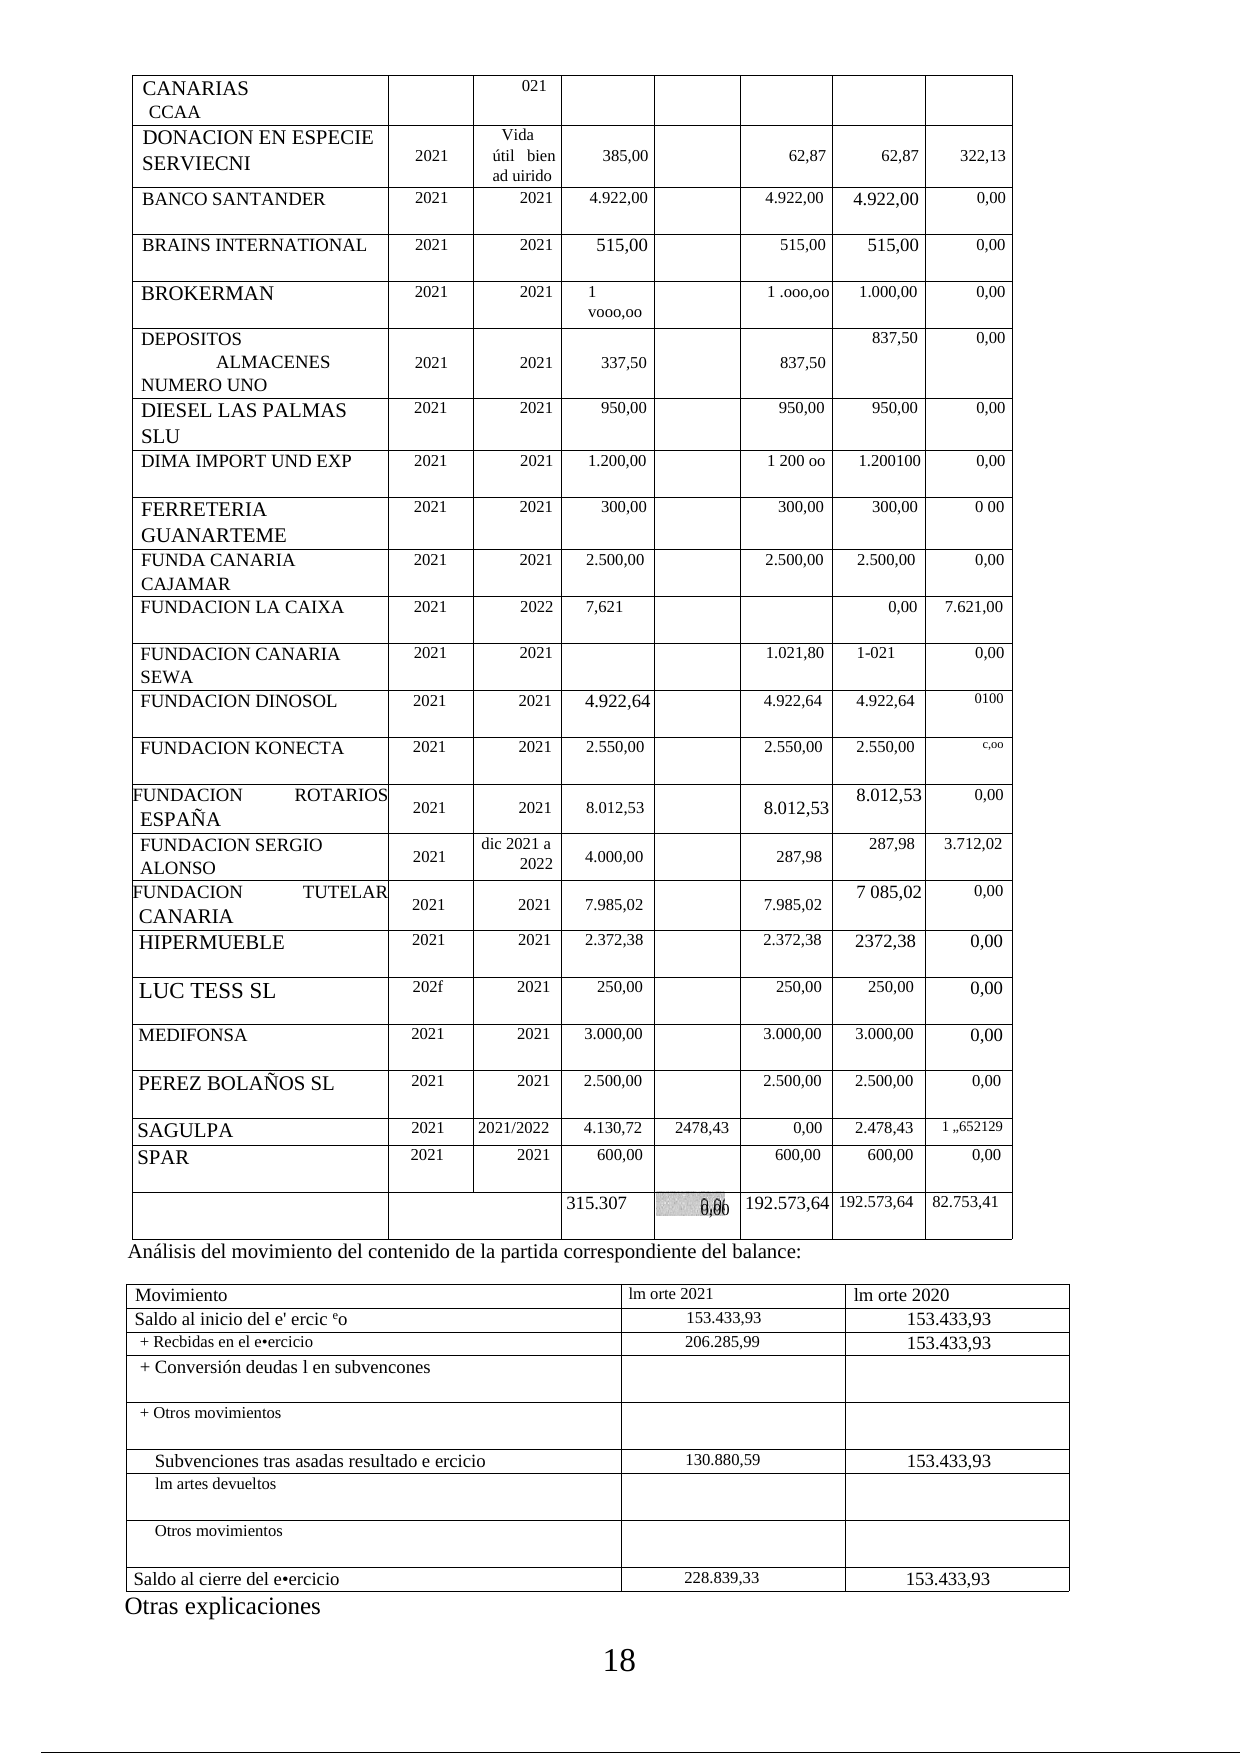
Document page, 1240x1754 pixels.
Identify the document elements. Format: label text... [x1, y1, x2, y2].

table_cell 192.573,64 [741, 1193, 832, 1238]
table_cell DONACION EN ESPECIE SERVIECNI [133, 126, 388, 187]
table_cell 0 00 [926, 498, 1012, 549]
table_cell 0,00 [926, 188, 1012, 234]
table_cell 515,00 [562, 235, 654, 281]
table_cell Vida útil bien ad uirido [474, 126, 561, 187]
table_cell 2021 [474, 282, 561, 328]
table_cell 0,00 [926, 451, 1012, 497]
table_cell [655, 597, 740, 643]
table_cell [133, 1193, 388, 1238]
table_cell 8.012,53 [741, 785, 832, 833]
table_cell 600,00 [833, 1146, 925, 1192]
table_cell 250,00 [562, 978, 654, 1023]
table_cell [655, 834, 740, 880]
table_cell 2021 [389, 126, 473, 187]
table_cell 62,87 [741, 126, 832, 187]
table_cell 0100 [926, 691, 1012, 737]
table_cell 2021 [389, 1025, 473, 1070]
table_cell 2.500,00 [833, 550, 925, 596]
table_cell 4.922,00 [562, 188, 654, 234]
table_cell BANCO SANTANDER [133, 188, 388, 234]
table_cell 192.573,64 [833, 1193, 925, 1238]
table_cell 0,00 [926, 1071, 1012, 1117]
table_cell [389, 76, 473, 124]
table_cell 153.433,93 [846, 1309, 1069, 1331]
table_cell 600,00 [562, 1146, 654, 1192]
table_cell 2021 [389, 785, 473, 833]
table_cell 1 vooo,oo [562, 282, 654, 328]
table_cell 153.433,93 [846, 1568, 1069, 1591]
table_cell FUNDACION CANARIA SEWA [133, 644, 388, 690]
table_cell 1.021,80 [741, 644, 832, 690]
table_cell 2021 [474, 235, 561, 281]
table_header lm orte 2020 [846, 1285, 1069, 1307]
table_cell 2021 [474, 978, 561, 1023]
table_cell 0,00 [926, 550, 1012, 596]
table_cell 2021/2022 [474, 1119, 561, 1144]
table_cell 4.922,64 [562, 691, 654, 737]
table_cell 2478,43 [655, 1119, 740, 1144]
table_cell Saldo al inicio del e' ercic eo [127, 1309, 621, 1331]
table_cell 2.500,00 [741, 1071, 832, 1117]
table_cell 0,00 [926, 282, 1012, 328]
table_cell 2021 [389, 399, 473, 450]
table_cell 0,00 [926, 1025, 1012, 1070]
table_cell 337,50 [562, 329, 654, 398]
table_cell c,oo [926, 738, 1012, 784]
table_cell 4.922,00 [741, 188, 832, 234]
table_cell 130.880,59 [622, 1450, 845, 1473]
table_cell HIPERMUEBLE [133, 931, 388, 976]
table_cell 2022 [474, 597, 561, 643]
table_cell 250,00 [741, 978, 832, 1023]
table_cell [655, 1025, 740, 1070]
table_cell SPAR [133, 1146, 388, 1192]
table_cell 206.285,99 [622, 1333, 845, 1355]
table_cell FUNDA CANARIA CAJAMAR [133, 550, 388, 596]
table_cell DEPOSITOS ALMACENES NUMERO UNO [133, 329, 388, 398]
table_cell 153.433,93 [846, 1333, 1069, 1355]
table_cell 8.012,53 [562, 785, 654, 833]
table_cell 2021 [389, 550, 473, 596]
table_cell 0,00 [926, 881, 1012, 929]
table_cell 2021 [474, 188, 561, 234]
table_cell 2021 [474, 399, 561, 450]
table_cell 7,621 [562, 597, 654, 643]
table_cell 2021 [389, 691, 473, 737]
table_cell 2.500,00 [741, 550, 832, 596]
table_cell 3.000,00 [833, 1025, 925, 1070]
table_cell 322,13 [926, 126, 1012, 187]
table_cell 4.922,64 [741, 691, 832, 737]
table_cell [655, 978, 740, 1023]
table_cell + Recbidas en el e•ercicio [127, 1333, 621, 1355]
table_cell 153.433,93 [846, 1450, 1069, 1473]
table_cell 2021 [389, 644, 473, 690]
table_cell 2.500,00 [562, 1071, 654, 1117]
table_cell FUNDACION TUTELAR CANARIA [133, 881, 388, 929]
table_cell 2021 [474, 738, 561, 784]
table_cell 1.000,00 [833, 282, 925, 328]
table_cell 315.307 [562, 1193, 654, 1238]
table_cell 2372,38 [833, 931, 925, 976]
table_cell PEREZ BOLAÑOS SL [133, 1071, 388, 1117]
table_cell [655, 76, 740, 124]
table_cell 287,98 [833, 834, 925, 880]
table_cell [655, 644, 740, 690]
table_cell 2021 [474, 329, 561, 398]
table_cell [846, 1356, 1069, 1402]
table_cell 2021 [474, 451, 561, 497]
table_cell FUNDACION KONECTA [133, 738, 388, 784]
table_cell 82.753,41 [926, 1193, 1012, 1238]
table_cell [562, 644, 654, 690]
table_cell 300,00 [741, 498, 832, 549]
table_cell 0,00 [926, 235, 1012, 281]
table_cell [655, 451, 740, 497]
table_cell 2021 [389, 1119, 473, 1144]
table_cell 2.550,00 [833, 738, 925, 784]
table_cell FERRETERIA GUANARTEME [133, 498, 388, 549]
table_cell 2021 [474, 931, 561, 976]
table_cell [741, 76, 832, 124]
table_cell 2021 [389, 498, 473, 549]
table_cell 4.130,72 [562, 1119, 654, 1144]
table_cell 2021 [474, 1071, 561, 1117]
text Análisis del movimiento del contenido de la partida correspondiente del balance: [127, 1239, 1111, 1263]
table_cell 1.200100 [833, 451, 925, 497]
table_cell [562, 76, 654, 124]
table_cell 3.000,00 [741, 1025, 832, 1070]
table_cell 2021 [389, 282, 473, 328]
table_cell CANARIAS CCAA [133, 76, 388, 124]
table_cell 7.621,00 [926, 597, 1012, 643]
table_cell 2.372,38 [562, 931, 654, 976]
table_cell 300,00 [833, 498, 925, 549]
table_cell FUNDACION DINOSOL [133, 691, 388, 737]
table_cell 950,00 [562, 399, 654, 450]
table_cell + Otros movimientos [127, 1403, 621, 1449]
table_cell [655, 691, 740, 737]
table_cell 7.985,02 [562, 881, 654, 929]
table_cell [655, 498, 740, 549]
table_cell Otros movimientos [127, 1521, 621, 1567]
table_cell 021 [474, 76, 561, 124]
table_cell [655, 881, 740, 929]
table_cell 0,00 [926, 1146, 1012, 1192]
table_cell 2.372,38 [741, 931, 832, 976]
table_cell 2.500,00 [833, 1071, 925, 1117]
table_cell [622, 1356, 845, 1402]
table_cell 0,00 [741, 1119, 832, 1144]
table_cell FUNDACION LA CAIXA [133, 597, 388, 643]
table_cell lm artes devueltos [127, 1474, 621, 1520]
table_cell 62,87 [833, 126, 925, 187]
table_cell 2021 [389, 834, 473, 880]
table_cell [655, 785, 740, 833]
table_cell BROKERMAN [133, 282, 388, 328]
table_cell 4.922,64 [833, 691, 925, 737]
table_cell 1 „652129 [926, 1119, 1012, 1144]
table_cell 202f [389, 978, 473, 1023]
table_cell [389, 1193, 561, 1238]
table_cell 2.550,00 [562, 738, 654, 784]
table_cell 2021 [389, 1146, 473, 1192]
table_cell [622, 1521, 845, 1567]
table_cell [655, 550, 740, 596]
table_cell LUC TESS SL [133, 978, 388, 1023]
table_cell 950,00 [741, 399, 832, 450]
table_cell 228.839,33 [622, 1568, 845, 1591]
table_cell 515,00 [741, 235, 832, 281]
table_cell 287,98 [741, 834, 832, 880]
table_cell 2021 [474, 1146, 561, 1192]
table_cell [622, 1474, 845, 1520]
table_cell 2021 [389, 738, 473, 784]
table_cell [655, 329, 740, 398]
table_cell [655, 399, 740, 450]
table_cell 385,00 [562, 126, 654, 187]
table_cell 0,00 [926, 785, 1012, 833]
table_cell [655, 1193, 740, 1238]
table_cell Subvenciones tras asadas resultado e ercicio [127, 1450, 621, 1473]
table_cell 3.712,02 [926, 834, 1012, 880]
table_cell FUNDACION SERGIO ALONSO [133, 834, 388, 880]
table_cell [655, 1071, 740, 1117]
table_cell dic 2021 a 2022 [474, 834, 561, 880]
table_cell 0,00 [926, 329, 1012, 398]
table_cell 2021 [389, 188, 473, 234]
table_cell 2021 [389, 931, 473, 976]
table_cell [846, 1521, 1069, 1567]
table_cell [741, 597, 832, 643]
table_cell BRAINS INTERNATIONAL [133, 235, 388, 281]
table_cell 2021 [389, 329, 473, 398]
table_cell 2021 [389, 597, 473, 643]
table_cell 1 200 oo [741, 451, 832, 497]
table_cell SAGULPA [133, 1119, 388, 1144]
table_cell DIMA IMPORT UND EXP [133, 451, 388, 497]
table_cell + Conversión deudas l en subvencones [127, 1356, 621, 1402]
table_cell 4.000,00 [562, 834, 654, 880]
table_cell [655, 188, 740, 234]
table_cell [655, 931, 740, 976]
table_cell 2021 [474, 881, 561, 929]
table_cell FUNDACION ROTARIOS ESPAÑA [133, 785, 388, 833]
table_cell 2021 [474, 644, 561, 690]
table_cell [655, 282, 740, 328]
table_cell 2021 [389, 881, 473, 929]
table_cell 2021 [389, 451, 473, 497]
table_cell [655, 1146, 740, 1192]
table_cell [926, 76, 1012, 124]
table_cell DIESEL LAS PALMAS SLU [133, 399, 388, 450]
table_cell 0,00 [926, 644, 1012, 690]
table_cell 0,00 [926, 931, 1012, 976]
table_cell 2021 [474, 785, 561, 833]
table_cell [655, 738, 740, 784]
table_cell 8.012,53 [833, 785, 925, 833]
table_header Movimiento [127, 1285, 621, 1307]
table_cell 600,00 [741, 1146, 832, 1192]
table_cell 1 .ooo,oo [741, 282, 832, 328]
table_cell 2021 [474, 498, 561, 549]
table_cell 950,00 [833, 399, 925, 450]
table_cell 837,50 [741, 329, 832, 398]
table_header lm orte 2021 [622, 1285, 845, 1307]
table_cell [833, 76, 925, 124]
table_cell 2.500,00 [562, 550, 654, 596]
table_cell 515,00 [833, 235, 925, 281]
table_cell 7 085,02 [833, 881, 925, 929]
table_cell 1-021 [833, 644, 925, 690]
table_cell 2021 [389, 1071, 473, 1117]
table_cell 2.550,00 [741, 738, 832, 784]
table_cell 1.200,00 [562, 451, 654, 497]
table_cell 2021 [474, 691, 561, 737]
table_cell 2021 [474, 1025, 561, 1070]
table_cell [846, 1474, 1069, 1520]
table_cell 837,50 [833, 329, 925, 398]
table_cell [622, 1403, 845, 1449]
table_cell 300,00 [562, 498, 654, 549]
table_cell 2.478,43 [833, 1119, 925, 1144]
table_cell 0,00 [926, 399, 1012, 450]
table_cell 4.922,00 [833, 188, 925, 234]
table_cell 7.985,02 [741, 881, 832, 929]
table_cell Saldo al cierre del e•ercicio [127, 1568, 621, 1591]
table_cell [655, 235, 740, 281]
table_cell 3.000,00 [562, 1025, 654, 1070]
table_cell [846, 1403, 1069, 1449]
table_cell MEDIFONSA [133, 1025, 388, 1070]
table_cell 2021 [474, 550, 561, 596]
table_cell 153.433,93 [622, 1309, 845, 1331]
table_cell 250,00 [833, 978, 925, 1023]
text Otras explicaciones [124, 1591, 1111, 1620]
table_cell 0,00 [833, 597, 925, 643]
table_cell 2021 [389, 235, 473, 281]
table_cell [655, 126, 740, 187]
table_cell 0,00 [926, 978, 1012, 1023]
